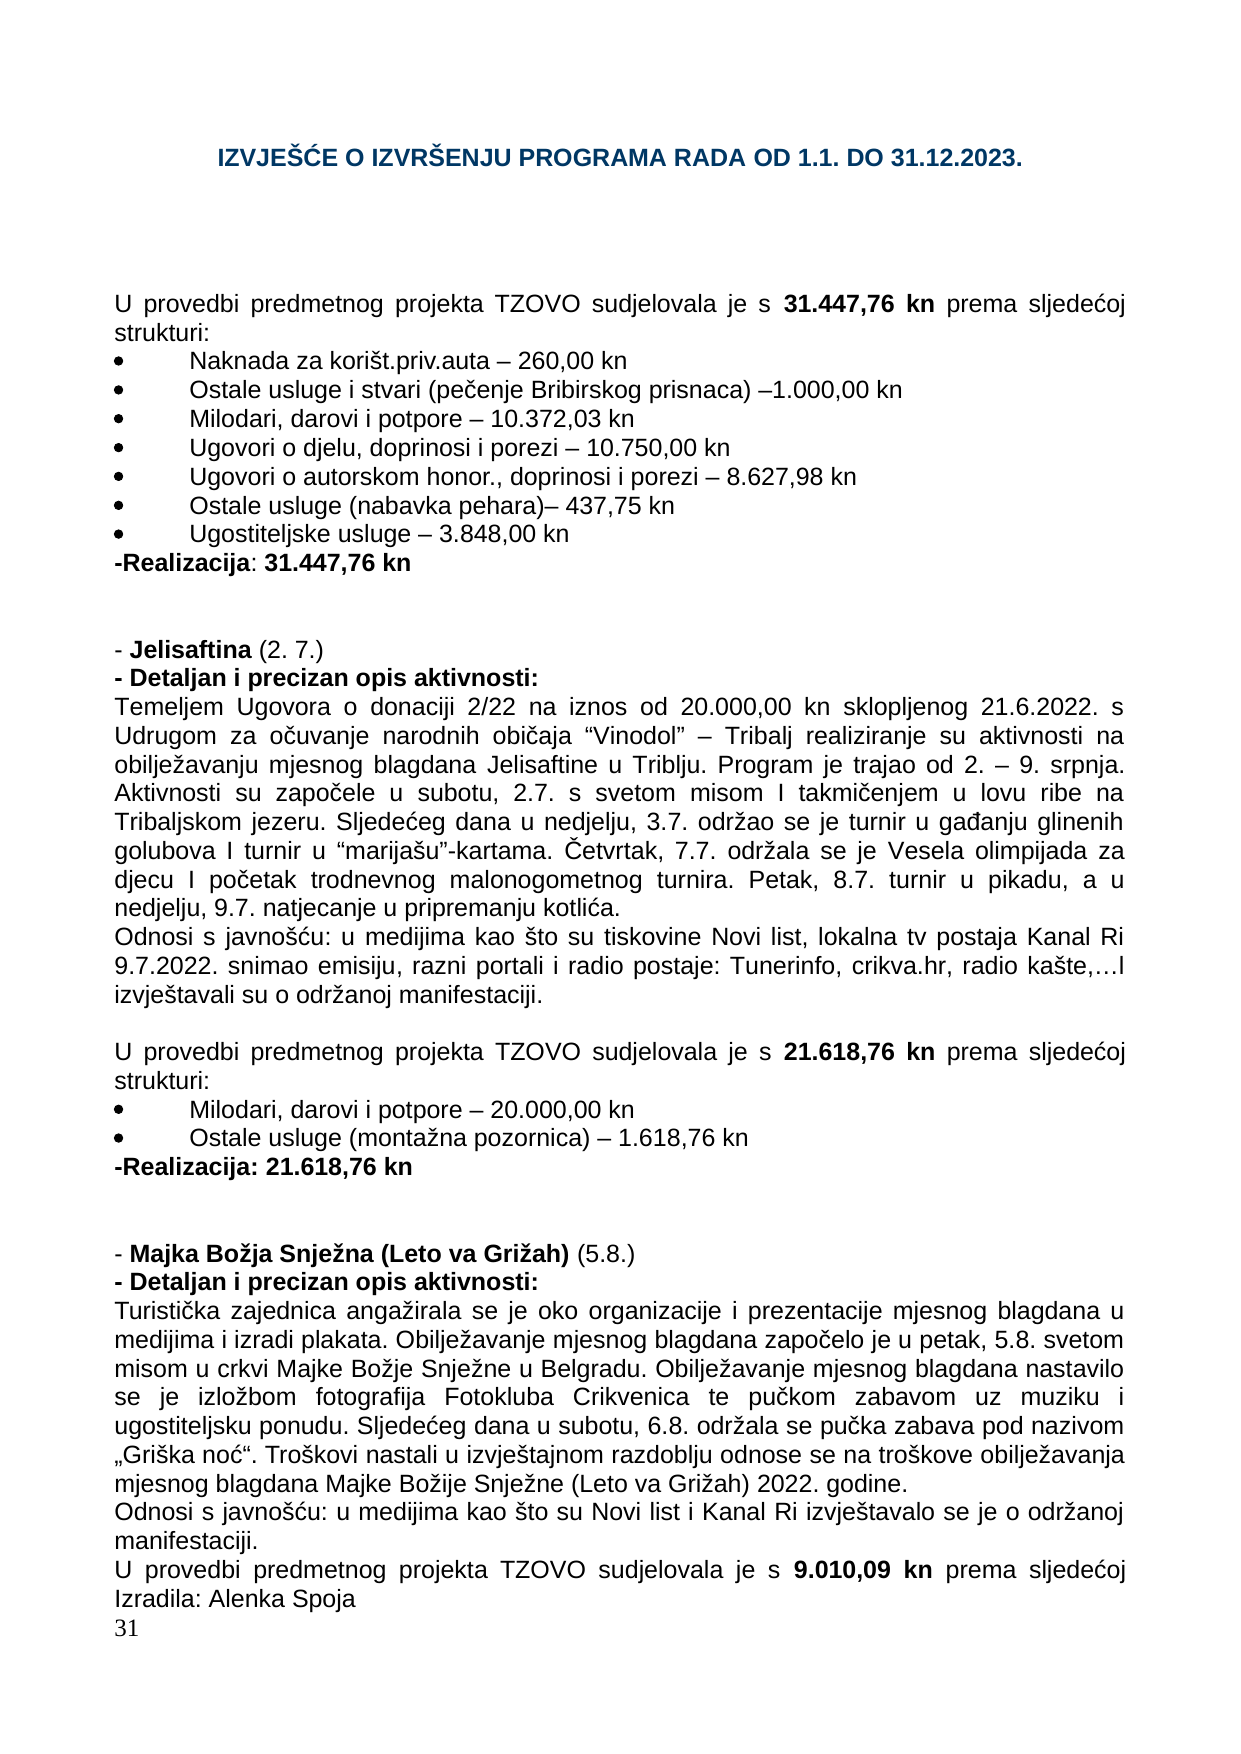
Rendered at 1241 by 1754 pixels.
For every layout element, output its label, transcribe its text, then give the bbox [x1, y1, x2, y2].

list Ostale usluge (nabavka pehara)– 437,75 kn [114, 491, 1126, 519]
text - Jelisaftina (2. 7.) [114, 634, 1126, 663]
text Temeljem Ugovora o donaciji 2/22 na iznos od 20.000,00 kn sklopljenog 21.6.2022. s Udrugom za očuvanje narodnih običaja “Vinodol” – Tribalj realiziranje su aktivnosti na obilježavanju mjesnog blagdana Jelisaftine u Triblju. Program je trajao od 2. – 9. srpnja. Aktivnosti su započele u subotu, 2.7. s svetom misom I takmičenjem u lovu ribe na Tribaljskom jezeru. Sljedećeg dana u nedjelju, 3.7. održao se je turnir u gađanju glinenih golubova I turnir u “marijašu”-kartama. Četvrtak, 7.7. održala se je Vesela olimpijada za djecu I početak trodnevnog malonogometnog turnira. Petak, 8.7. turnir u pikadu, a u nedjelju, 9.7. natjecanje u pripremanju kotlića. [114, 692, 1126, 922]
text -Realizacija: 31.447,76 kn [114, 548, 1126, 577]
text Odnosi s javnošću: u medijima kao što su tiskovine Novi list, lokalna tv postaja Kanal Ri 9.7.2022. snimao emisiju, razni portali i radio postaje: Tunerinfo, crikva.hr, radio kašte,…l izvještavali su o održanoj manifestaciji. [114, 922, 1126, 1008]
list Ostale usluge (montažna pozornica) – 1.618,76 kn [114, 1123, 1126, 1152]
text U provedbi predmetnog projekta TZOVO sudjelovala je s 21.618,76 kn prema sljedećoj strukturi: [114, 1037, 1126, 1094]
list Milodari, darovi i potpore – 20.000,00 kn [114, 1094, 1126, 1123]
text -Realizacija: 21.618,76 kn [114, 1152, 1126, 1181]
list Milodari, darovi i potpore – 10.372,03 kn [114, 404, 1126, 433]
text Odnosi s javnošću: u medijima kao što su Novi list i Kanal Ri izvještavalo se je o održanoj manifestaciji. [114, 1497, 1126, 1555]
text - Detaljan i precizan opis aktivnosti: [114, 663, 1126, 692]
list Ugovori o autorskom honor., doprinosi i porezi – 8.627,98 kn [114, 462, 1126, 491]
text Turistička zajednica angažirala se je oko organizacije i prezentacije mjesnog blagdana u medijima i izradi plakata. Obilježavanje mjesnog blagdana započelo je u petak, 5.8. svetom misom u crkvi Majke Božje Snježne u Belgradu. Obilježavanje mjesnog blagdana nastavilo se je izložbom fotografija Fotokluba Crikvenica te pučkom zabavom uz muziku i ugostiteljsku ponudu. Sljedećeg dana u subotu, 6.8. održala se pučka zabava pod nazivom „Griška noć“. Troškovi nastali u izvještajnom razdoblju odnose se na troškove obilježavanja mjesnog blagdana Majke Božije Snježne (Leto va Grižah) 2022. godine. [114, 1296, 1126, 1497]
text - Detaljan i precizan opis aktivnosti: [114, 1267, 1126, 1296]
text U provedbi predmetnog projekta TZOVO sudjelovala je s 9.010,09 kn prema sljedećoj [114, 1555, 1126, 1583]
list Ugovori o djelu, doprinosi i porezi – 10.750,00 kn [114, 433, 1126, 462]
list Naknada za korišt.priv.auta – 260,00 kn [114, 346, 1126, 375]
list Ugostiteljske usluge – 3.848,00 kn [114, 519, 1126, 548]
list Ostale usluge i stvari (pečenje Bribirskog prisnaca) –1.000,00 kn [114, 375, 1126, 404]
text - Majka Božja Snježna (Leto va Grižah) (5.8.) [114, 1238, 1126, 1267]
text U provedbi predmetnog projekta TZOVO sudjelovala je s 31.447,76 kn prema sljedećoj strukturi: [114, 289, 1126, 346]
